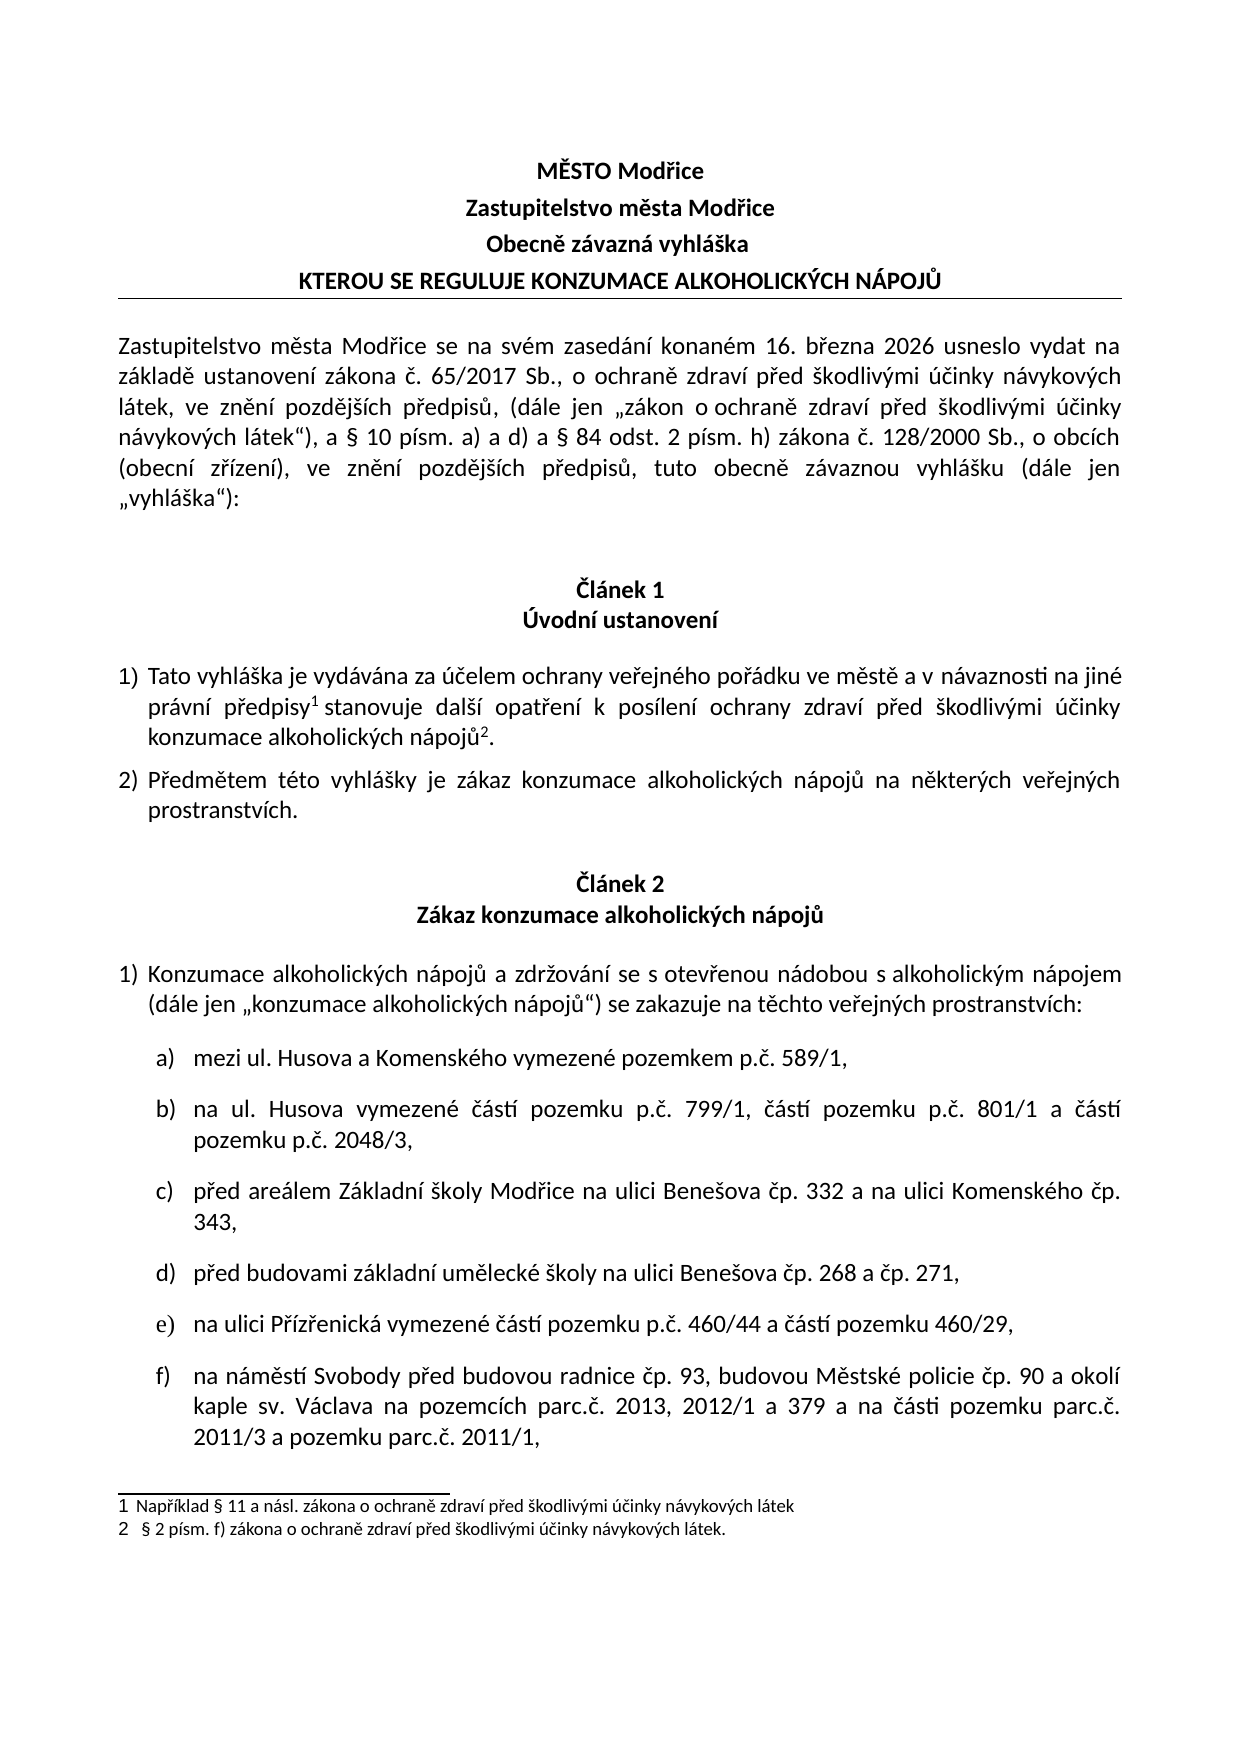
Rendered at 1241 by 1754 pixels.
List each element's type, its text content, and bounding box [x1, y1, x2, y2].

subtitle Článek 2 [118, 868, 1122, 899]
list Tato vyhláška je vydávána za účelem ochrany veřejného pořádku ve městě a v návaznosti na jiné právní předpisy stanovuje další opatření k posílení ochrany zdraví před škodlivými účinky konzumace alkoholických nápojů. [118, 660, 1122, 752]
text MĚSTO Modřice [118, 155, 1122, 185]
list Například § 11 a násl. zákona o ochraně zdraví před škodlivými účinky návykových látek [118, 1494, 1122, 1517]
list mezi ul. Husova a Komenského vymezené pozemkem p.č. 589/1, [156, 1042, 1122, 1072]
text Úvodní ustanovení [118, 604, 1122, 635]
text Článek 1 [118, 574, 1122, 604]
subtitle Zákaz konzumace alkoholických nápojů [118, 899, 1122, 929]
list před budovami základní umělecké školy na ulici Benešova čp. 268 a čp. 271, [156, 1257, 1122, 1288]
list Předmětem této vyhlášky je zákaz konzumace alkoholických nápojů na některých veřejných prostranstvích. [118, 764, 1122, 825]
list na ul. Husova vymezené částí pozemku p.č. 799/1, částí pozemku p.č. 801/1 a částí pozemku p.č. 2048/3, [156, 1093, 1122, 1154]
text Zastupitelstvo města Modřice se na svém zasedání konaném 16. března 2026 usneslo vydat na základě ustanovení zákona č. 65/2017 Sb., o ochraně zdraví před škodlivými účinky návykových látek, ve znění pozdějších předpisů, (dále jen „zákon o ochraně zdraví před škodlivými účinky návykových látek“), a § 10 písm. a) a d) a § 84 odst. 2 písm. h) zákona č. 128/2000 Sb., o obcích (obecní zřízení), ve znění pozdějších předpisů, tuto obecně závaznou vyhlášku (dále jen „vyhláška“): [118, 330, 1122, 513]
list § 2 písm. f) zákona o ochraně zdraví před škodlivými účinky návykových látek. [118, 1517, 1122, 1540]
list Konzumace alkoholických nápojů a zdržování se s otevřenou nádobou s alkoholickým nápojem (dále jen „konzumace alkoholických nápojů“) se zakazuje na těchto veřejných prostranstvích: [118, 958, 1122, 1019]
list před areálem Základní školy Modřice na ulici Benešova čp. 332 a na ulici Komenského čp. 343, [156, 1175, 1122, 1236]
list na ulici Přízřenická vymezené částí pozemku p.č. 460/44 a částí pozemku 460/29, [156, 1308, 1122, 1339]
text Obecně závazná vyhláška [118, 228, 1122, 259]
text KTEROU SE REGULUJE KONZUMACE ALKOHOLICKÝCH NÁPOJŮ [118, 265, 1122, 298]
list na náměstí Svobody před budovou radnice čp. 93, budovou Městské policie čp. 90 a okolí kaple sv. Václava na pozemcích parc.č. 2013, 2012/1 a 379 a na části pozemku parc.č. 2011/3 a pozemku parc.č. 2011/1, [156, 1360, 1122, 1451]
text Zastupitelstvo města Modřice [118, 192, 1122, 222]
